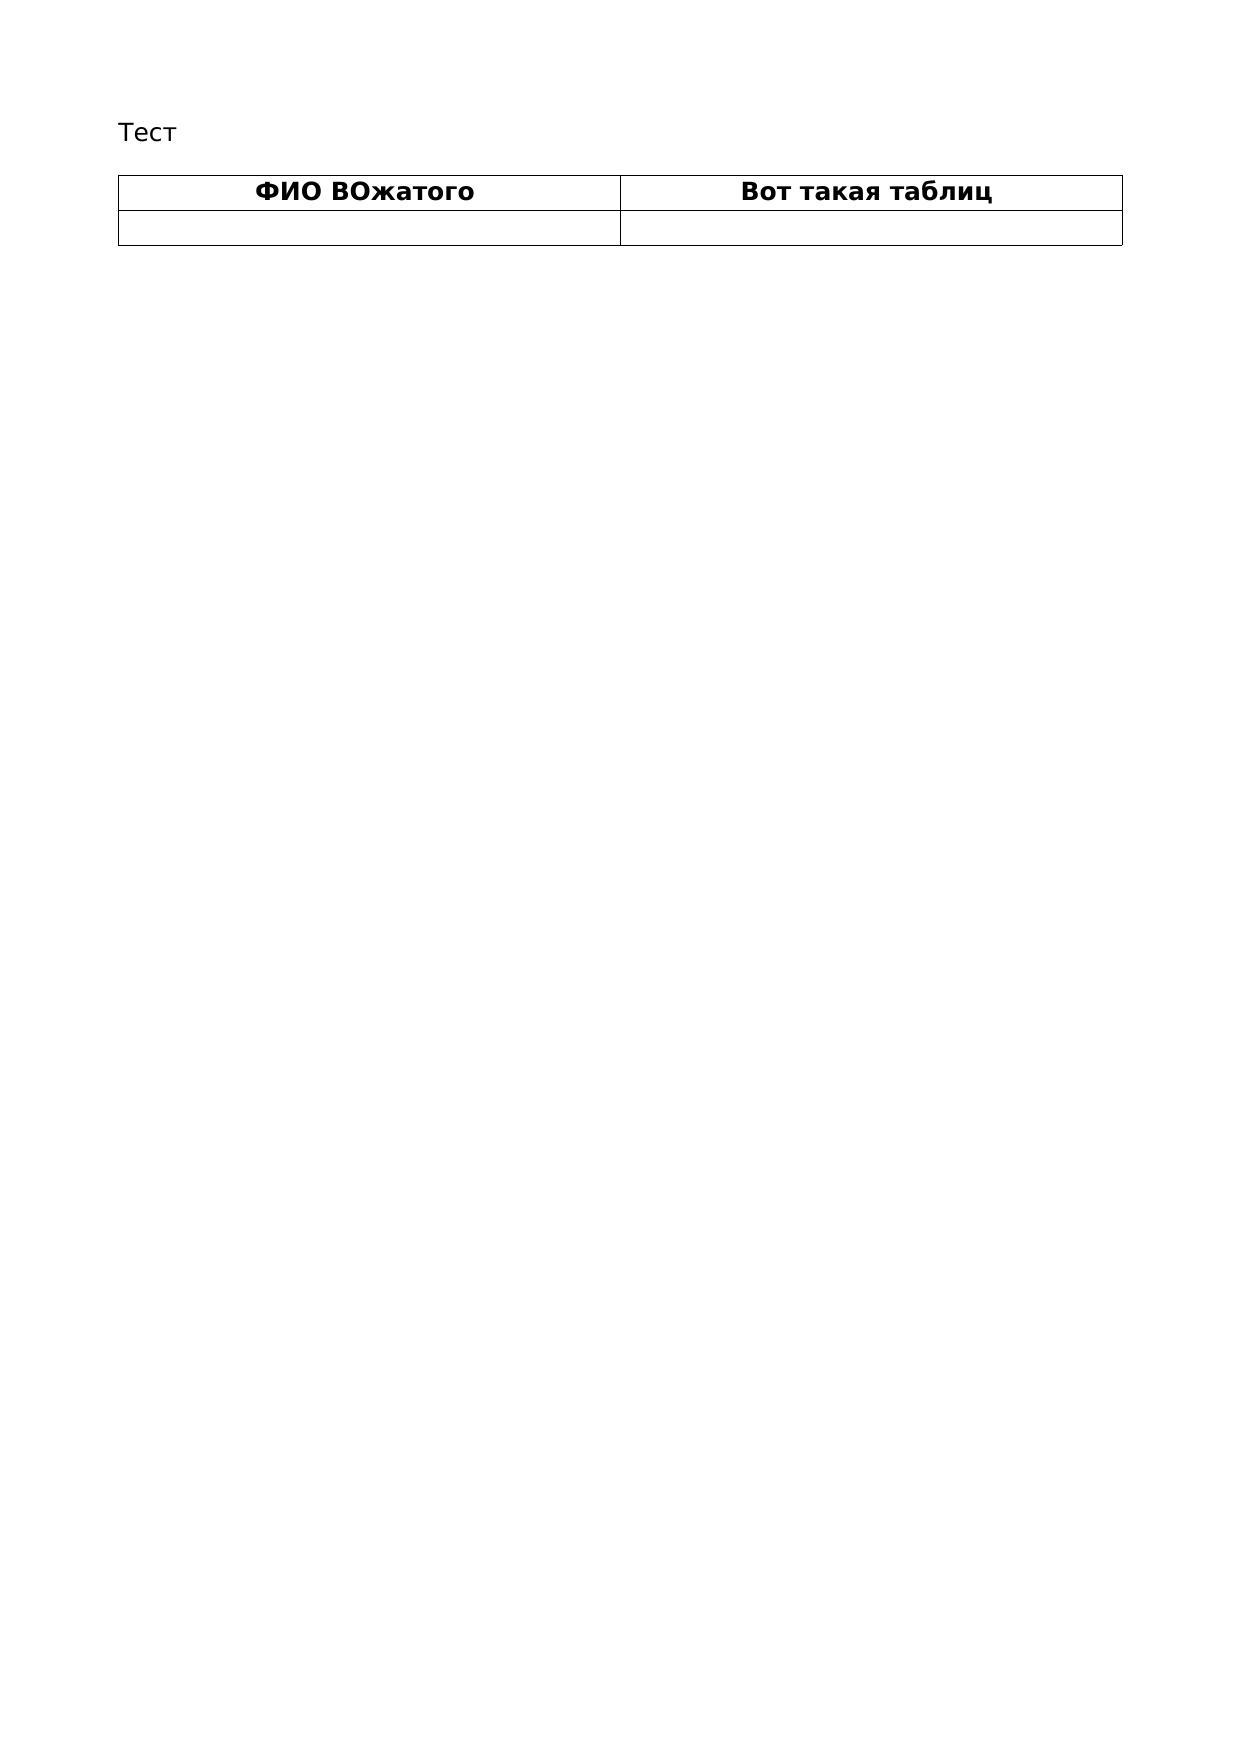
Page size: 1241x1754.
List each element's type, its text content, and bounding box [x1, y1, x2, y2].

table_header ФИО ВОжатого [119, 176, 620, 210]
text Тест [118, 118, 1122, 147]
table_cell [621, 211, 1122, 245]
table_cell [119, 211, 620, 245]
table_header Вот такая таблиц [621, 176, 1122, 210]
